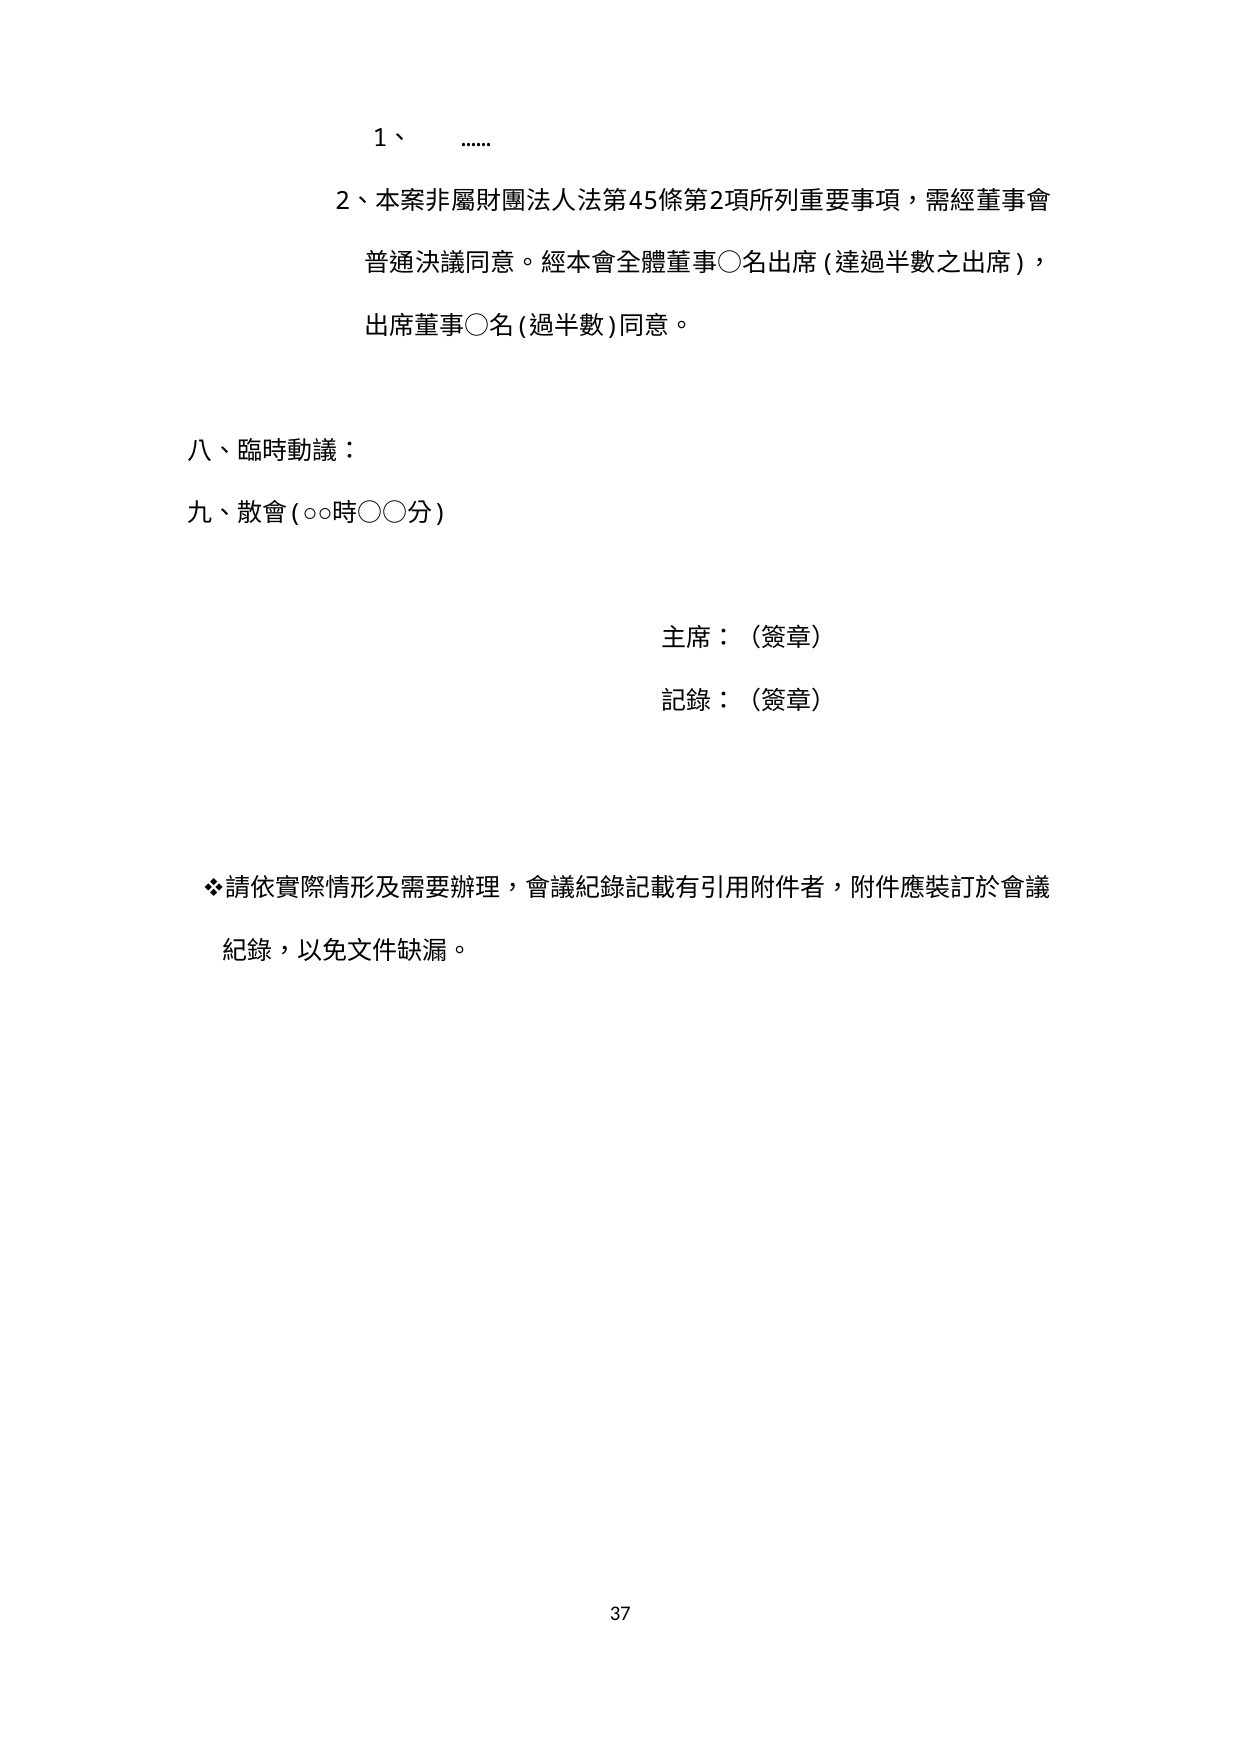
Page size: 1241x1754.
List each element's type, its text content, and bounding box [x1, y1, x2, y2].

text v請依實際情形及需要辦理，會議紀錄記載有引用附件者，附件應裝訂於會議紀錄，以免文件缺漏。 [202, 844, 1053, 969]
text 九、散會(○○時○○分) [187, 469, 1053, 532]
text 八、臨時動議： [187, 407, 1053, 469]
text 主席：（簽章） [361, 594, 1053, 657]
list …… [372, 94, 1053, 157]
text 記錄：（簽章） [361, 657, 1053, 719]
text 2、本案非屬財團法人法第45條第2項所列重要事項，需經董事會普通決議同意。經本會全體董事○名出席(達過半數之出席)，出席董事○名(過半數)同意。 [335, 157, 1053, 344]
